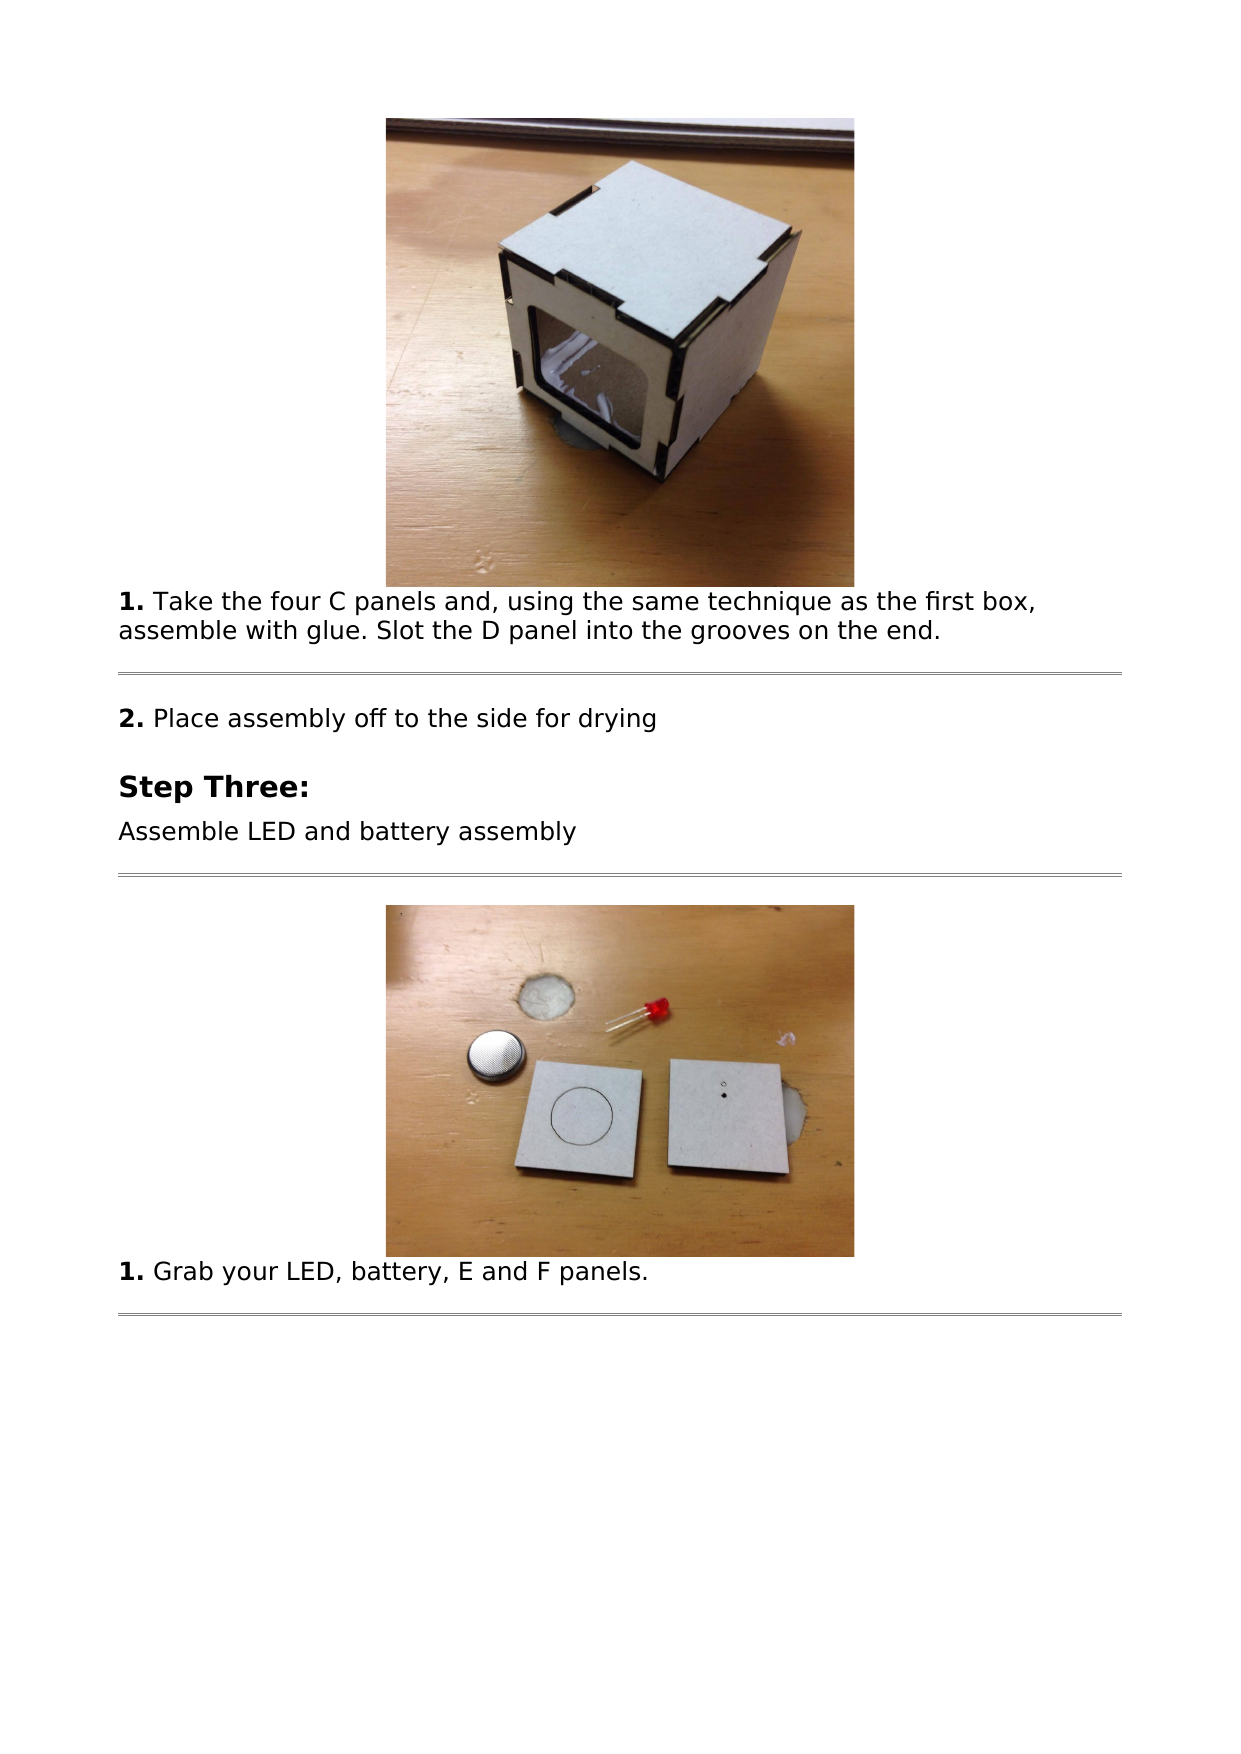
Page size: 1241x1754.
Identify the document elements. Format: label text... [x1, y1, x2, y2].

text 1. Take the four C panels and, using the same technique as the first box, assemble with glue. Slot the D panel into the grooves on the end. [118, 118, 1122, 645]
text Assemble LED and battery assembly [118, 817, 1122, 846]
subtitle Step Three: [118, 771, 1122, 805]
text 1. Grab your LED, battery, E and F panels. [118, 905, 1122, 1286]
picture [385, 118, 855, 587]
picture [385, 905, 855, 1257]
text 2. Place assembly off to the side for drying [118, 704, 1122, 733]
